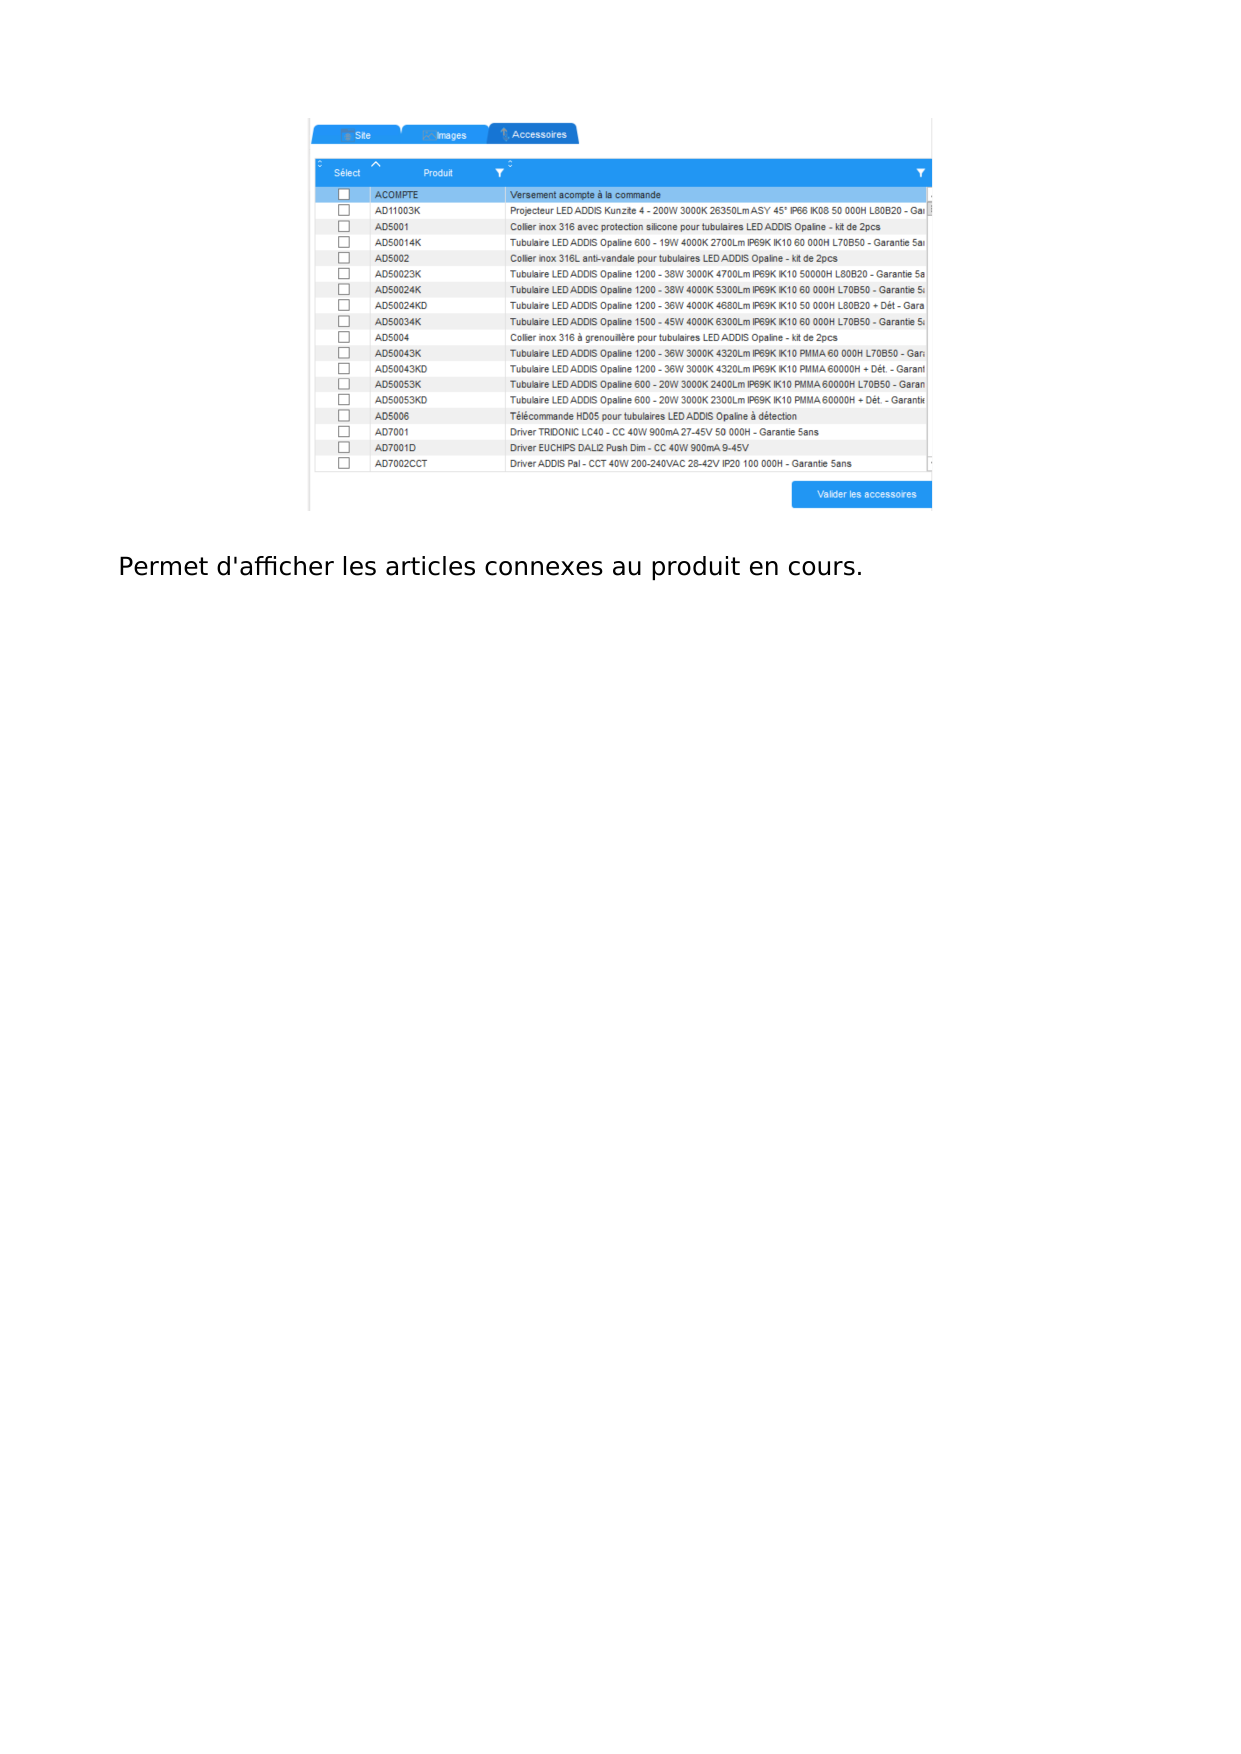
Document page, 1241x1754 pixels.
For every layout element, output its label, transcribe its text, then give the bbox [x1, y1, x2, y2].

text Permet d'afficher les articles connexes au produit en cours. [118, 552, 1122, 581]
picture [307, 118, 933, 511]
